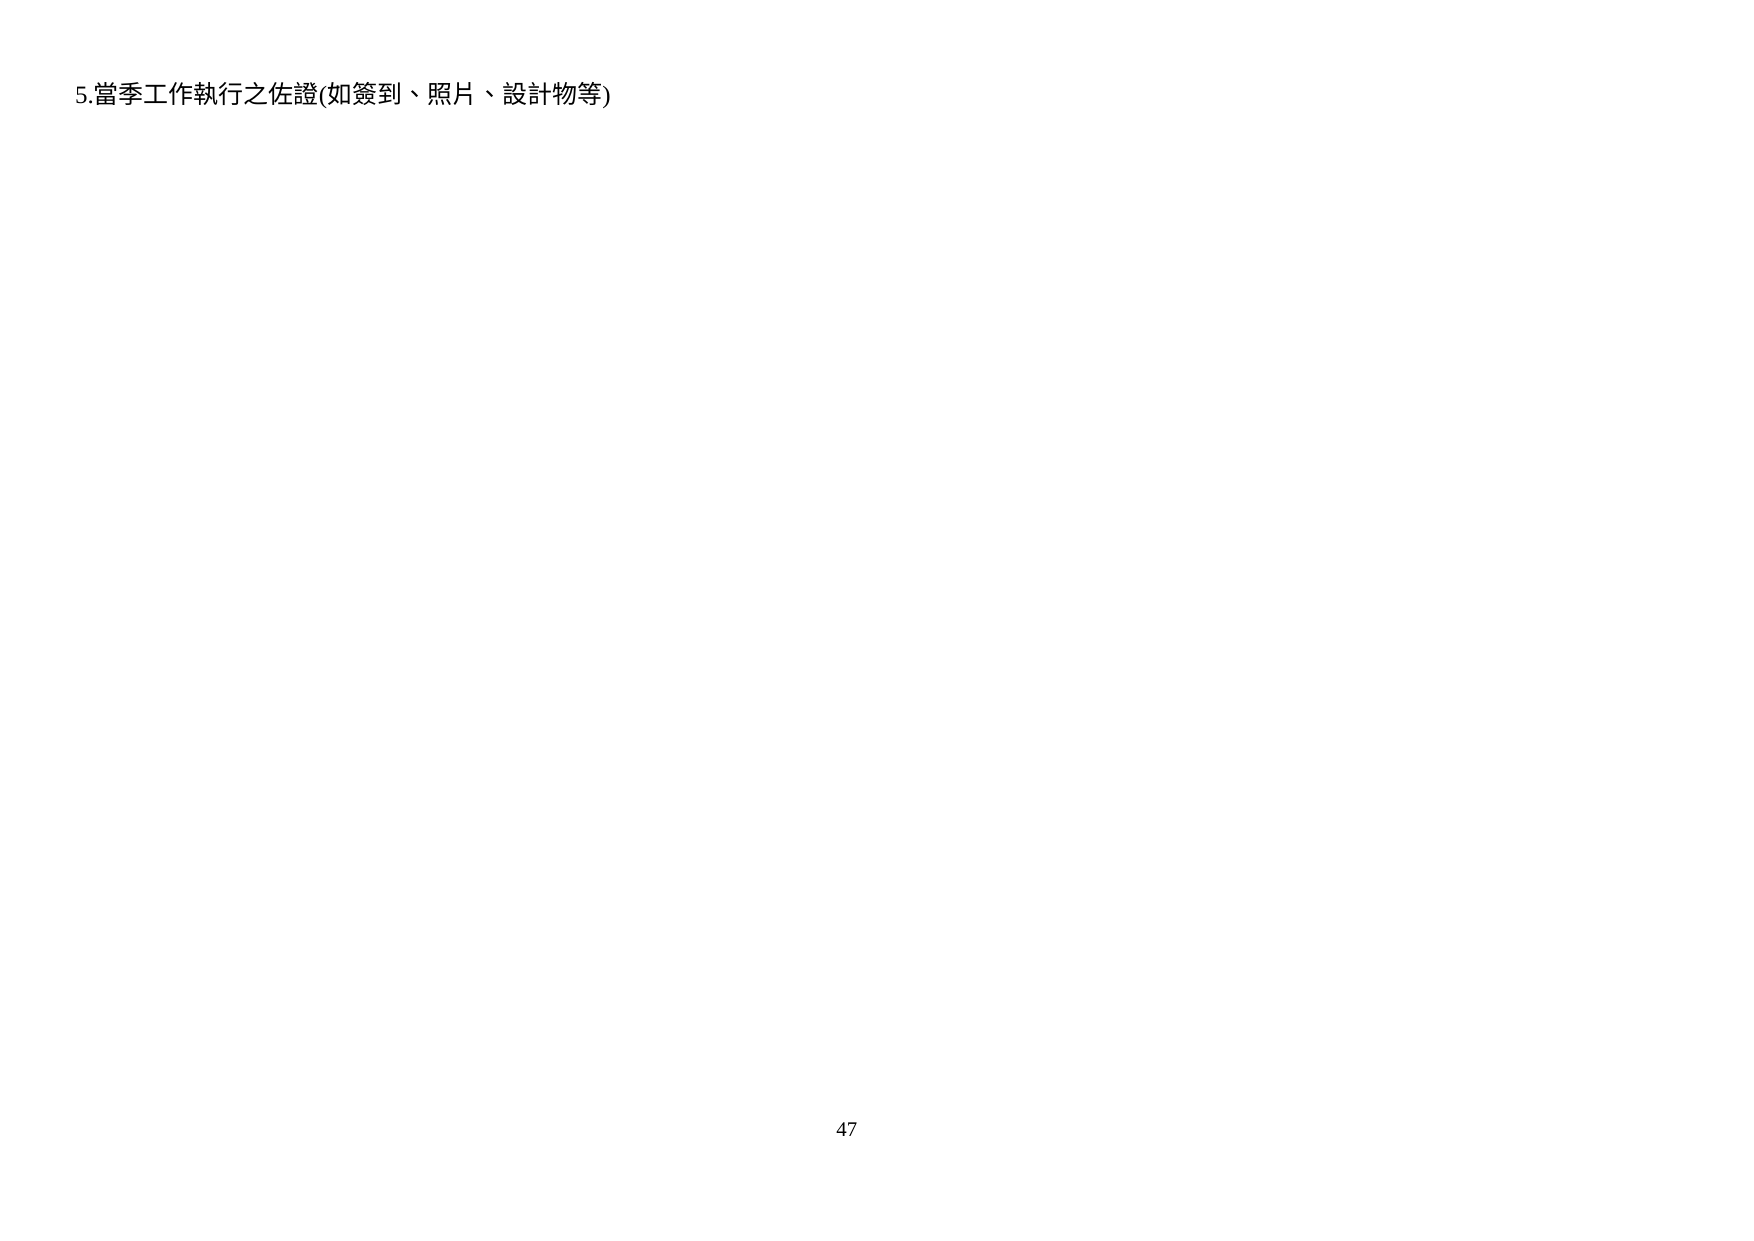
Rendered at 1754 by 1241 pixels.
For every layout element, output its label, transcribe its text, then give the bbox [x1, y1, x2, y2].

text 5.當季工作執行之佐證(如簽到、照片、設計物等) [75, 75, 1618, 111]
